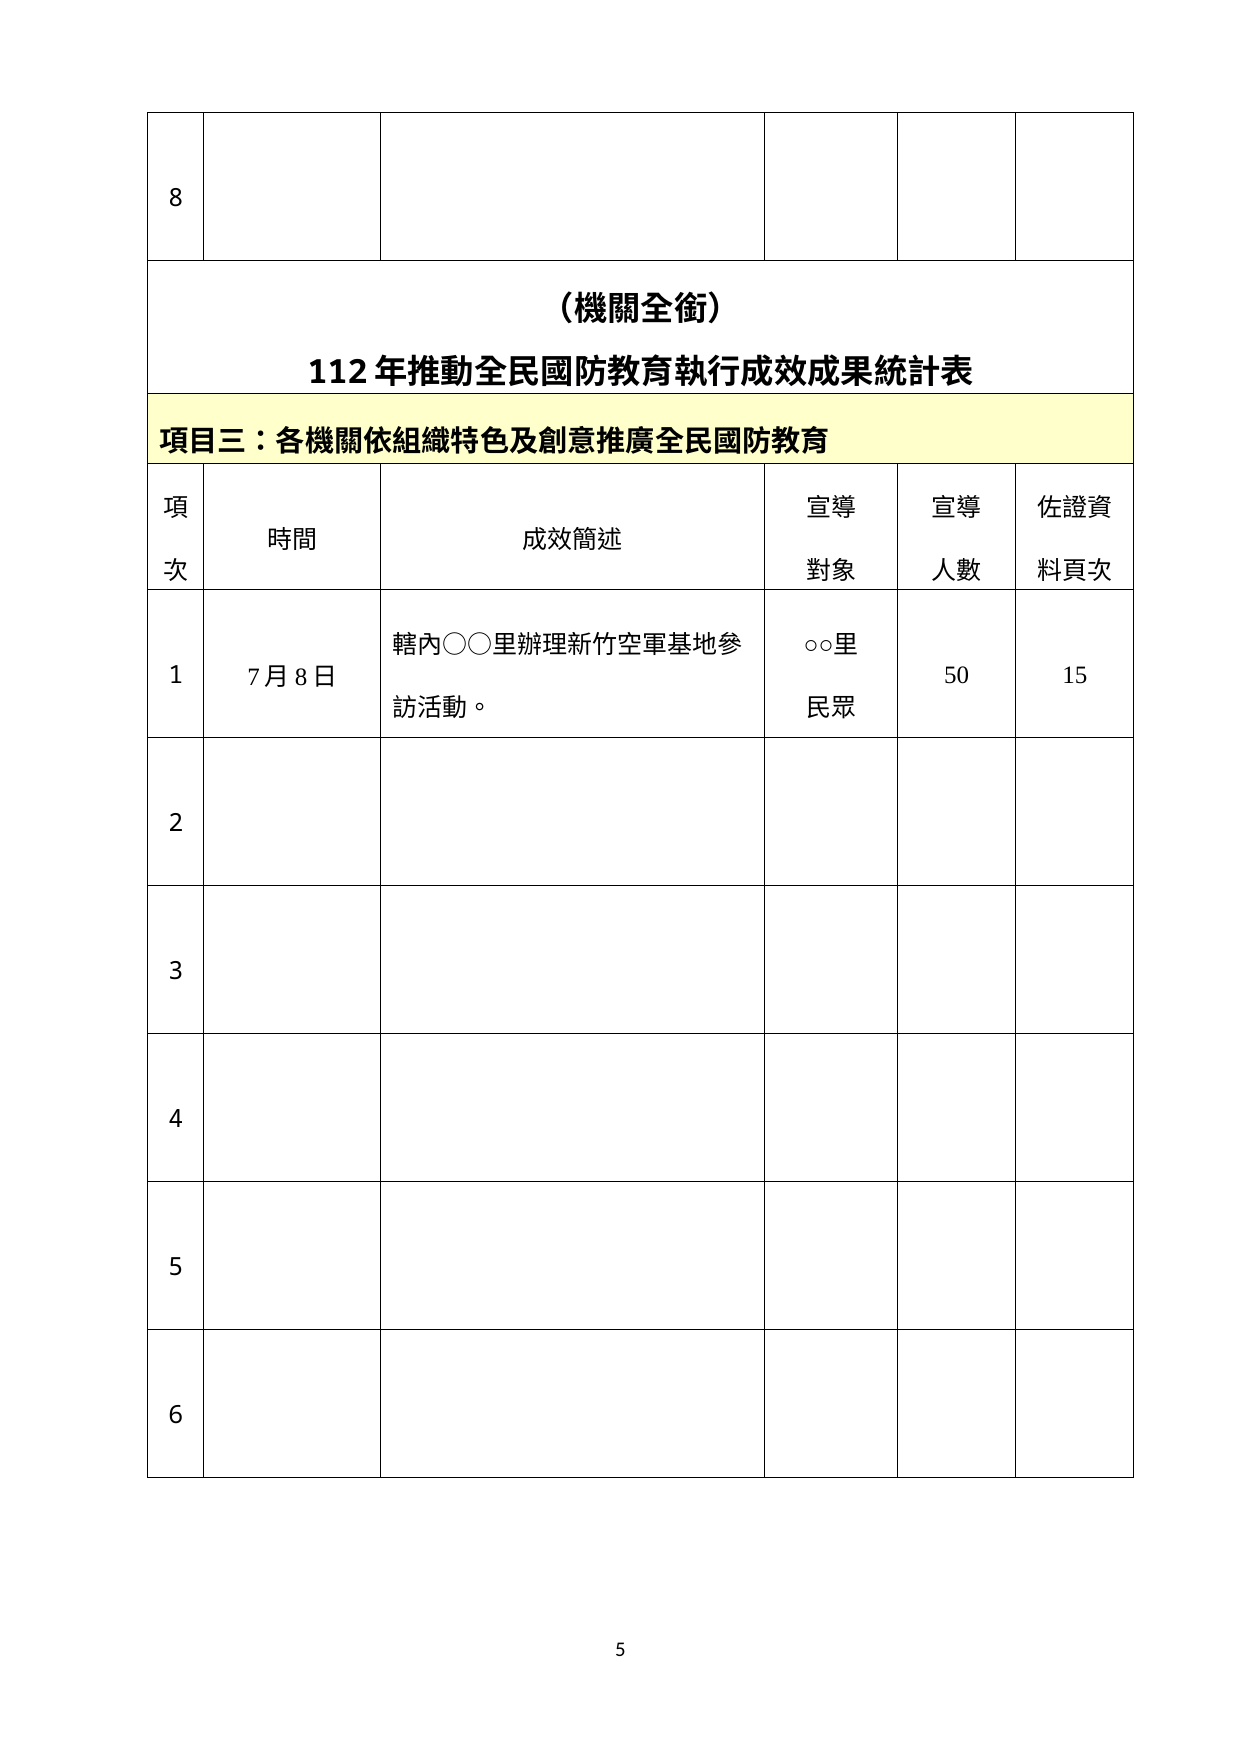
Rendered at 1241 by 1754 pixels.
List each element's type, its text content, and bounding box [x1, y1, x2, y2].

table_cell [381, 1182, 764, 1329]
table_cell [204, 1034, 380, 1181]
table_cell [898, 1034, 1015, 1181]
table_cell 8 [148, 113, 203, 260]
table_cell [1016, 1182, 1133, 1329]
table_cell 項目三：各機關依組織特色及創意推廣全民國防教育 [148, 394, 1133, 463]
table_cell ○○里 民眾 [765, 590, 897, 737]
table_cell 宣導 對象 [765, 464, 897, 589]
table_cell 7月8日 [204, 590, 380, 737]
table_cell [1016, 886, 1133, 1033]
table_cell [898, 113, 1015, 260]
table_cell 成效簡述 [381, 464, 764, 589]
table_cell [1016, 1330, 1133, 1477]
table_cell 2 [148, 738, 203, 885]
table_cell 3 [148, 886, 203, 1033]
table_cell 宣導 人數 [898, 464, 1015, 589]
table_cell [898, 1182, 1015, 1329]
table_cell 5 [148, 1182, 203, 1329]
table_cell [204, 738, 380, 885]
table_cell [381, 886, 764, 1033]
table_cell 佐證資料頁次 [1016, 464, 1133, 589]
table_cell [765, 1034, 897, 1181]
table_cell 項次 [148, 464, 203, 589]
table_cell [381, 738, 764, 885]
table_cell [898, 738, 1015, 885]
table_cell [1016, 113, 1133, 260]
table_cell [204, 1330, 380, 1477]
table_cell 15 [1016, 590, 1133, 737]
table_cell 時間 [204, 464, 380, 589]
table_cell [1016, 738, 1133, 885]
table_cell [1016, 1034, 1133, 1181]
table_cell 4 [148, 1034, 203, 1181]
table_cell [381, 1330, 764, 1477]
table_cell 轄內○○里辦理新竹空軍基地參訪活動。 [381, 590, 764, 737]
table_cell [765, 1182, 897, 1329]
table_cell [765, 1330, 897, 1477]
table_cell [765, 738, 897, 885]
table_cell 6 [148, 1330, 203, 1477]
table_cell [765, 113, 897, 260]
table_cell [898, 886, 1015, 1033]
table_cell [204, 113, 380, 260]
table_cell [204, 1182, 380, 1329]
table_cell [204, 886, 380, 1033]
table_cell 50 [898, 590, 1015, 737]
table_cell [381, 113, 764, 260]
table_cell [765, 886, 897, 1033]
table_cell （機關全銜） 112年推動全民國防教育執行成效成果統計表 [148, 261, 1133, 393]
table_cell 1 [148, 590, 203, 737]
table_cell [898, 1330, 1015, 1477]
table_cell [381, 1034, 764, 1181]
